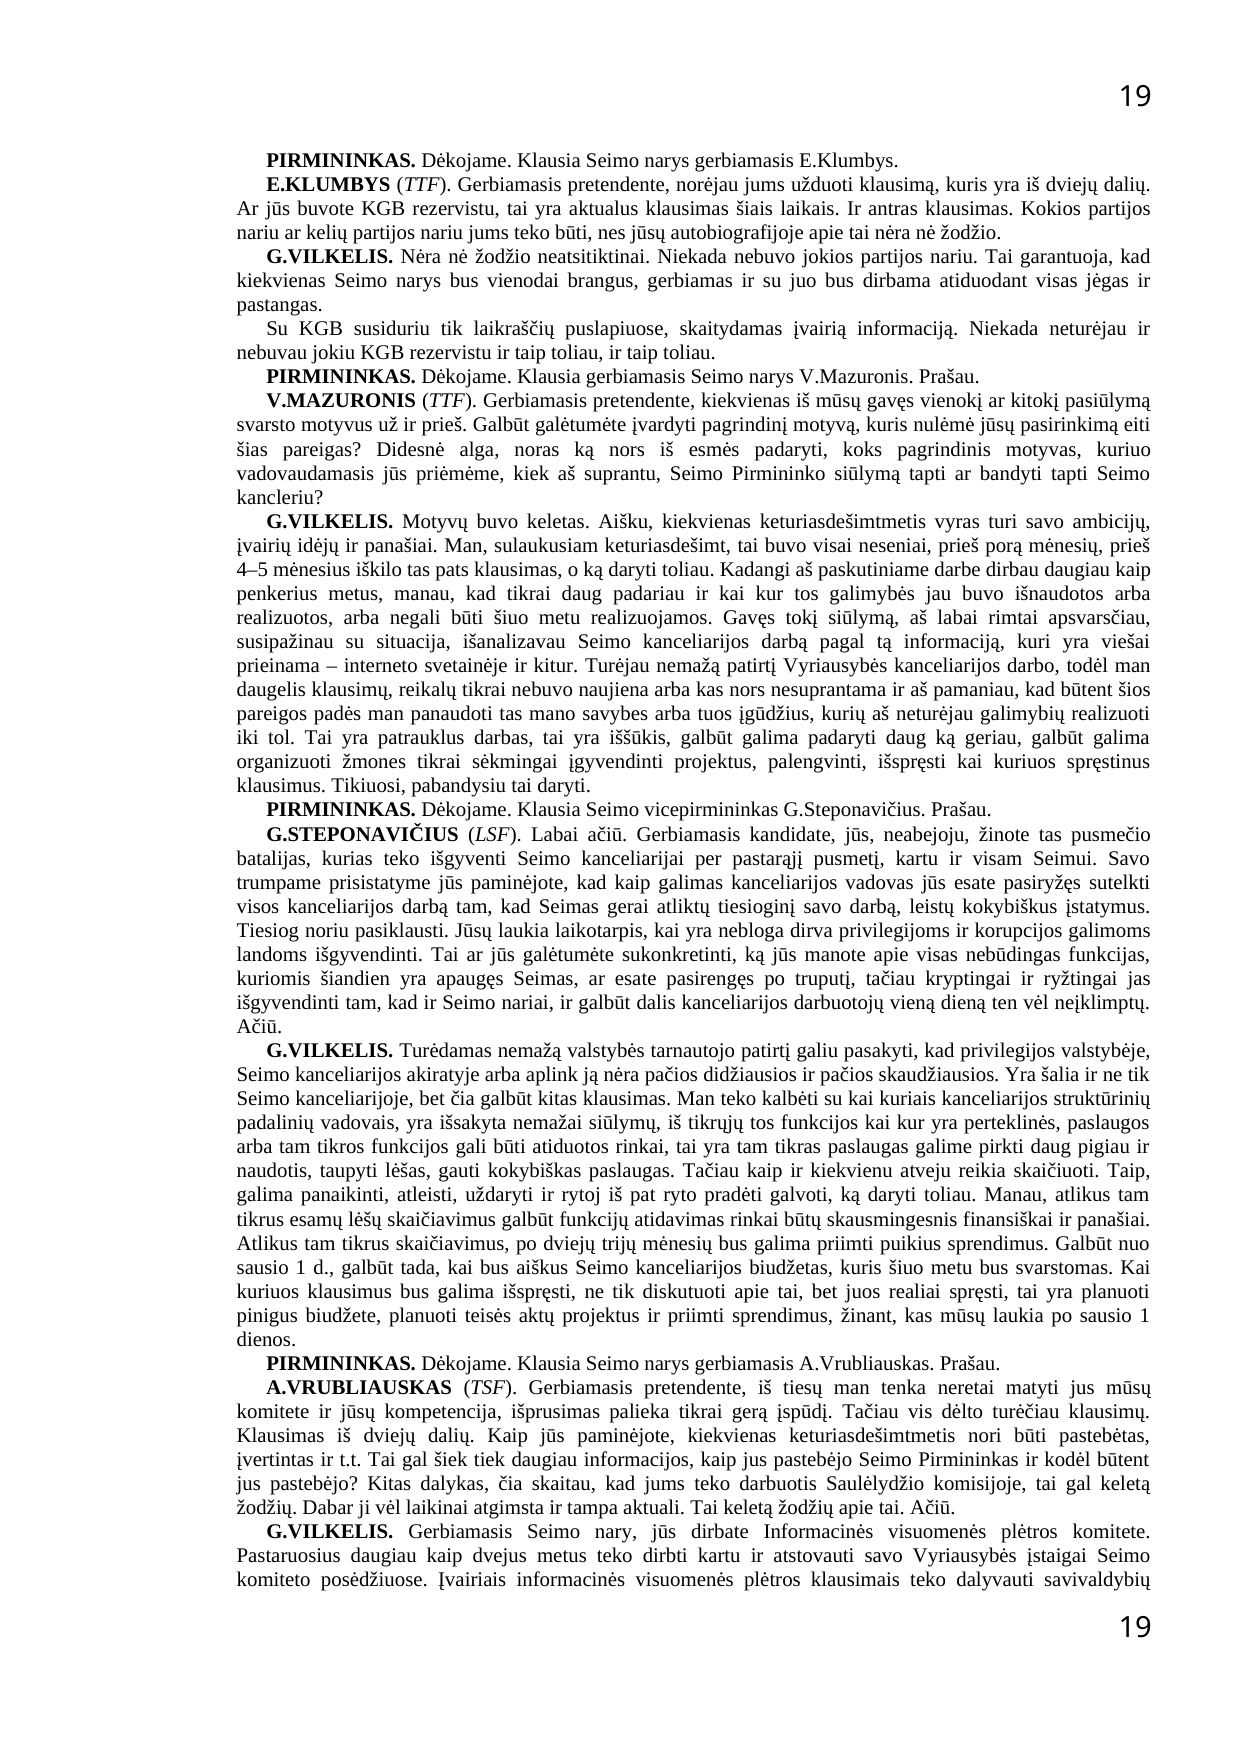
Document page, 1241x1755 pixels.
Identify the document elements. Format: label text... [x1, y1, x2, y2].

text V.MAZURONIS (TTF). Gerbiamasis pretendente, kiekvienas iš mūsų gavęs vienokį ar kitokį pasiūlymą svarsto motyvus už ir prieš. Galbūt galėtumėte įvardyti pagrindinį motyvą, kuris nulėmė jūsų pasirinkimą eiti šias pareigas? Didesnė alga, noras ką nors iš esmės padaryti, koks pagrindinis motyvas, kuriuo vadovaudamasis jūs priėmėme, kiek aš suprantu, Seimo Pirmininko siūlymą tapti ar bandyti tapti Seimo kancleriu? [236, 388, 1152, 509]
text Su KGB susiduriu tik laikraščių puslapiuose, skaitydamas įvairią informaciją. Niekada neturėjau ir nebuvau jokiu KGB rezervistu ir taip toliau, ir taip toliau. [236, 316, 1152, 364]
text G.VILKELIS. Nėra nė žodžio neatsitiktinai. Niekada nebuvo jokios partijos nariu. Tai garantuoja, kad kiekvienas Seimo narys bus vienodai brangus, gerbiamas ir su juo bus dirbama atiduodant visas jėgas ir pastangas. [236, 244, 1152, 316]
text A.VRUBLIAUSKAS (TSF). Gerbiamasis pretendente, iš tiesų man tenka neretai matyti jus mūsų komitete ir jūsų kompetencija, išprusimas palieka tikrai gerą įspūdį. Tačiau vis dėlto turėčiau klausimų. Klausimas iš dviejų dalių. Kaip jūs paminėjote, kiekvienas keturiasdešimtmetis nori būti pastebėtas, įvertintas ir t.t. Tai gal šiek tiek daugiau informacijos, kaip jus pastebėjo Seimo Pirmininkas ir kodėl būtent jus pastebėjo? Kitas dalykas, čia skaitau, kad jums teko darbuotis Saulėlydžio komisijoje, tai gal keletą žodžių. Dabar ji vėl laikinai atgimsta ir tampa aktuali. Tai keletą žodžių apie tai. Ačiū. [236, 1375, 1152, 1519]
text PIRMININKAS. Dėkojame. Klausia Seimo narys gerbiamasis E.Klumbys. [236, 148, 1152, 172]
text G.VILKELIS. Gerbiamasis Seimo nary, jūs dirbate Informacinės visuomenės plėtros komitete. Pastaruosius daugiau kaip dvejus metus teko dirbti kartu ir atstovauti savo Vyriausybės įstaigai Seimo komiteto posėdžiuose. Įvairiais informacinės visuomenės plėtros klausimais teko dalyvauti savivaldybių [236, 1519, 1152, 1591]
text PIRMININKAS. Dėkojame. Klausia Seimo narys gerbiamasis A.Vrubliauskas. Prašau. [236, 1351, 1152, 1375]
text PIRMININKAS. Dėkojame. Klausia Seimo vicepirmininkas G.Steponavičius. Prašau. [236, 797, 1152, 821]
text G.VILKELIS. Motyvų buvo keletas. Aišku, kiekvienas keturiasdešimtmetis vyras turi savo ambicijų, įvairių idėjų ir panašiai. Man, sulaukusiam keturiasdešimt, tai buvo visai neseniai, prieš porą mėnesių, prieš 4–5 mėnesius iškilo tas pats klausimas, o ką daryti toliau. Kadangi aš paskutiniame darbe dirbau daugiau kaip penkerius metus, manau, kad tikrai daug padariau ir kai kur tos galimybės jau buvo išnaudotos arba realizuotos, arba negali būti šiuo metu realizuojamos. Gavęs tokį siūlymą, aš labai rimtai apsvarsčiau, susipažinau su situacija, išanalizavau Seimo kanceliarijos darbą pagal tą informaciją, kuri yra viešai prieinama – interneto svetainėje ir kitur. Turėjau nemažą patirtį Vyriausybės kanceliarijos darbo, todėl man daugelis klausimų, reikalų tikrai nebuvo naujiena arba kas nors nesuprantama ir aš pamaniau, kad būtent šios pareigos padės man panaudoti tas mano savybes arba tuos įgūdžius, kurių aš neturėjau galimybių realizuoti iki tol. Tai yra patrauklus darbas, tai yra iššūkis, galbūt galima padaryti daug ką geriau, galbūt galima organizuoti žmones tikrai sėkmingai įgyvendinti projektus, palengvinti, išspręsti kai kuriuos spręstinus klausimus. Tikiuosi, pabandysiu tai daryti. [236, 509, 1152, 797]
text G.STEPONAVIČIUS (LSF). Labai ačiū. Gerbiamasis kandidate, jūs, neabejoju, žinote tas pusmečio batalijas, kurias teko išgyventi Seimo kanceliarijai per pastarąjį pusmetį, kartu ir visam Seimui. Savo trumpame prisistatyme jūs paminėjote, kad kaip galimas kanceliarijos vadovas jūs esate pasiryžęs sutelkti visos kanceliarijos darbą tam, kad Seimas gerai atliktų tiesioginį savo darbą, leistų kokybiškus įstatymus. Tiesiog noriu pasiklausti. Jūsų laukia laikotarpis, kai yra nebloga dirva privilegijoms ir korupcijos galimoms landoms išgyvendinti. Tai ar jūs galėtumėte sukonkretinti, ką jūs manote apie visas nebūdingas funkcijas, kuriomis šiandien yra apaugęs Seimas, ar esate pasirengęs po truputį, tačiau kryptingai ir ryžtingai jas išgyvendinti tam, kad ir Seimo nariai, ir galbūt dalis kanceliarijos darbuotojų vieną dieną ten vėl neįklimptų. Ačiū. [236, 821, 1152, 1038]
text G.VILKELIS. Turėdamas nemažą valstybės tarnautojo patirtį galiu pasakyti, kad privilegijos valstybėje, Seimo kanceliarijos akiratyje arba aplink ją nėra pačios didžiausios ir pačios skaudžiausios. Yra šalia ir ne tik Seimo kanceliarijoje, bet čia galbūt kitas klausimas. Man teko kalbėti su kai kuriais kanceliarijos struktūrinių padalinių vadovais, yra išsakyta nemažai siūlymų, iš tikrųjų tos funkcijos kai kur yra perteklinės, paslaugos arba tam tikros funkcijos gali būti atiduotos rinkai, tai yra tam tikras paslaugas galime pirkti daug pigiau ir naudotis, taupyti lėšas, gauti kokybiškas paslaugas. Tačiau kaip ir kiekvienu atveju reikia skaičiuoti. Taip, galima panaikinti, atleisti, uždaryti ir rytoj iš pat ryto pradėti galvoti, ką daryti toliau. Manau, atlikus tam tikrus esamų lėšų skaičiavimus galbūt funkcijų atidavimas rinkai būtų skausmingesnis finansiškai ir panašiai. Atlikus tam tikrus skaičiavimus, po dviejų trijų mėnesių bus galima priimti puikius sprendimus. Galbūt nuo sausio 1 d., galbūt tada, kai bus aiškus Seimo kanceliarijos biudžetas, kuris šiuo metu bus svarstomas. Kai kuriuos klausimus bus galima išspręsti, ne tik diskutuoti apie tai, bet juos realiai spręsti, tai yra planuoti pinigus biudžete, planuoti teisės aktų projektus ir priimti sprendimus, žinant, kas mūsų laukia po sausio 1 dienos. [236, 1038, 1152, 1351]
text PIRMININKAS. Dėkojame. Klausia gerbiamasis Seimo narys V.Mazuronis. Prašau. [236, 364, 1152, 388]
text E.KLUMBYS (TTF). Gerbiamasis pretendente, norėjau jums užduoti klausimą, kuris yra iš dviejų dalių. Ar jūs buvote KGB rezervistu, tai yra aktualus klausimas šiais laikais. Ir antras klausimas. Kokios partijos nariu ar kelių partijos nariu jums teko būti, nes jūsų autobiografijoje apie tai nėra nė žodžio. [236, 172, 1152, 244]
